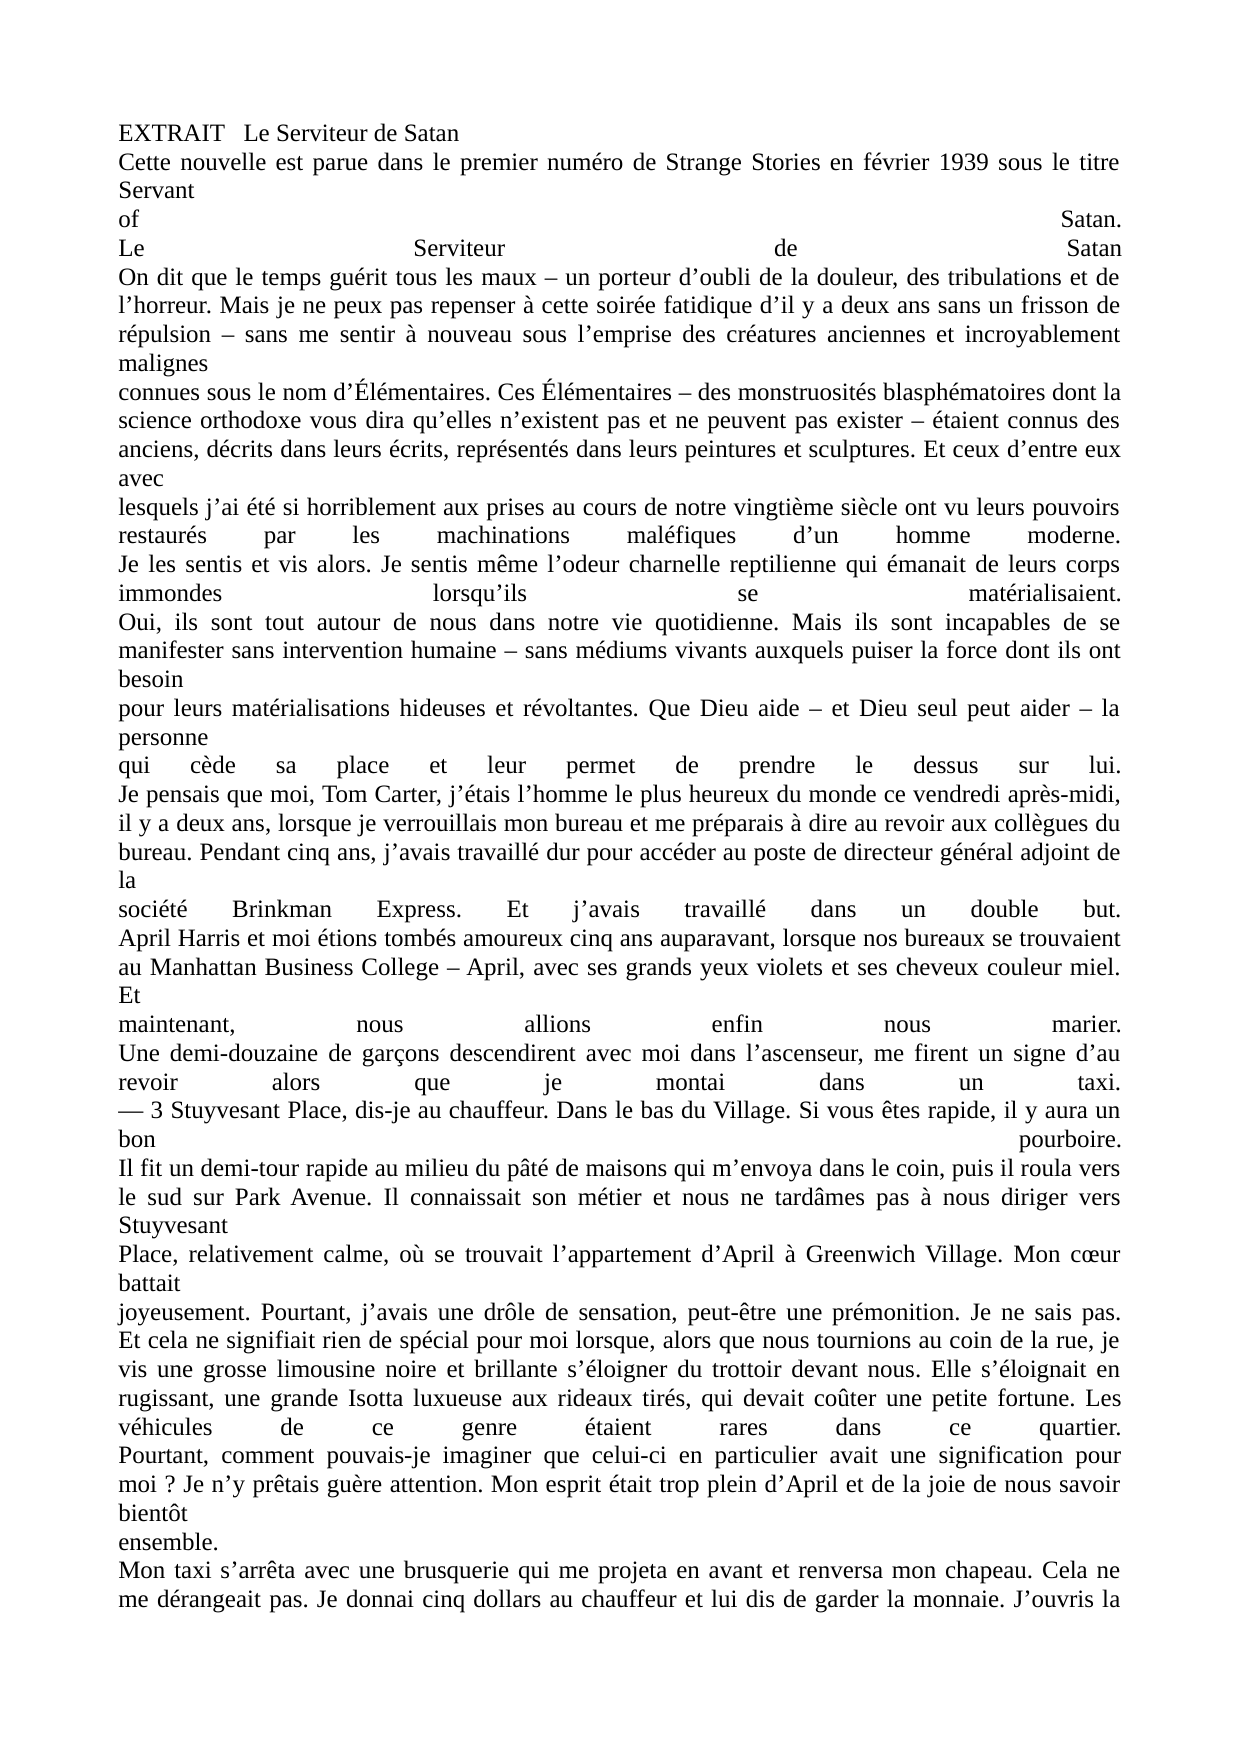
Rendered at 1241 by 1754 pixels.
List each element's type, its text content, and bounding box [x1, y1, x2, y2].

text Cette nouvelle est parue dans le premier numéro de Strange Stories en février 1939 sous le titre Servant of Satan. Le Serviteur de Satan On dit que le temps guérit tous les maux – un porteur d’oubli de la douleur, des tribulations et de l’horreur. Mais je ne peux pas repenser à cette soirée fatidique d’il y a deux ans sans un frisson de répulsion – sans me sentir à nouveau sous l’emprise des créatures anciennes et incroyablement malignes connues sous le nom d’Élémentaires. Ces Élémentaires – des monstruosités blasphématoires dont la science orthodoxe vous dira qu’elles n’existent pas et ne peuvent pas exister – étaient connus des anciens, décrits dans leurs écrits, représentés dans leurs peintures et sculptures. Et ceux d’entre eux avec lesquels j’ai été si horriblement aux prises au cours de notre vingtième siècle ont vu leurs pouvoirs restaurés par les machinations maléfiques d’un homme moderne. Je les sentis et vis alors. Je sentis même l’odeur charnelle reptilienne qui émanait de leurs corps immondes lorsqu’ils se matérialisaient. Oui, ils sont tout autour de nous dans notre vie quotidienne. Mais ils sont incapables de se manifester sans intervention humaine – sans médiums vivants auxquels puiser la force dont ils ont besoin pour leurs matérialisations hideuses et révoltantes. Que Dieu aide – et Dieu seul peut aider – la personne qui cède sa place et leur permet de prendre le dessus sur lui. Je pensais que moi, Tom Carter, j’étais l’homme le plus heureux du monde ce vendredi après-midi, il y a deux ans, lorsque je verrouillais mon bureau et me préparais à dire au revoir aux collègues du bureau. Pendant cinq ans, j’avais travaillé dur pour accéder au poste de directeur général adjoint de la société Brinkman Express. Et j’avais travaillé dans un double but. April Harris et moi étions tombés amoureux cinq ans auparavant, lorsque nos bureaux se trouvaient au Manhattan Business College – April, avec ses grands yeux violets et ses cheveux couleur miel. Et maintenant, nous allions enfin nous marier. Une demi-douzaine de garçons descendirent avec moi dans l’ascenseur, me firent un signe d’au revoir alors que je montai dans un taxi. — 3 Stuyvesant Place, dis-je au chauffeur. Dans le bas du Village. Si vous êtes rapide, il y aura un bon pourboire. Il fit un demi-tour rapide au milieu du pâté de maisons qui m’envoya dans le coin, puis il roula vers le sud sur Park Avenue. Il connaissait son métier et nous ne tardâmes pas à nous diriger vers Stuyvesant Place, relativement calme, où se trouvait l’appartement d’April à Greenwich Village. Mon cœur battait joyeusement. Pourtant, j’avais une drôle de sensation, peut-être une prémonition. Je ne sais pas. Et cela ne signifiait rien de spécial pour moi lorsque, alors que nous tournions au coin de la rue, je vis une grosse limousine noire et brillante s’éloigner du trottoir devant nous. Elle s’éloignait en rugissant, une grande Isotta luxueuse aux rideaux tirés, qui devait coûter une petite fortune. Les véhicules de ce genre étaient rares dans ce quartier. Pourtant, comment pouvais-je imaginer que celui-ci en particulier avait une signification pour moi ? Je n’y prêtais guère attention. Mon esprit était trop plein d’April et de la joie de nous savoir bientôt ensemble. Mon taxi s’arrêta avec une brusquerie qui me projeta en avant et renversa mon chapeau. Cela ne me dérangeait pas. Je donnai cinq dollars au chauffeur et lui dis de garder la monnaie. J’ouvris la [118, 147, 1122, 1613]
text EXTRAIT Le Serviteur de Satan [118, 118, 1122, 147]
